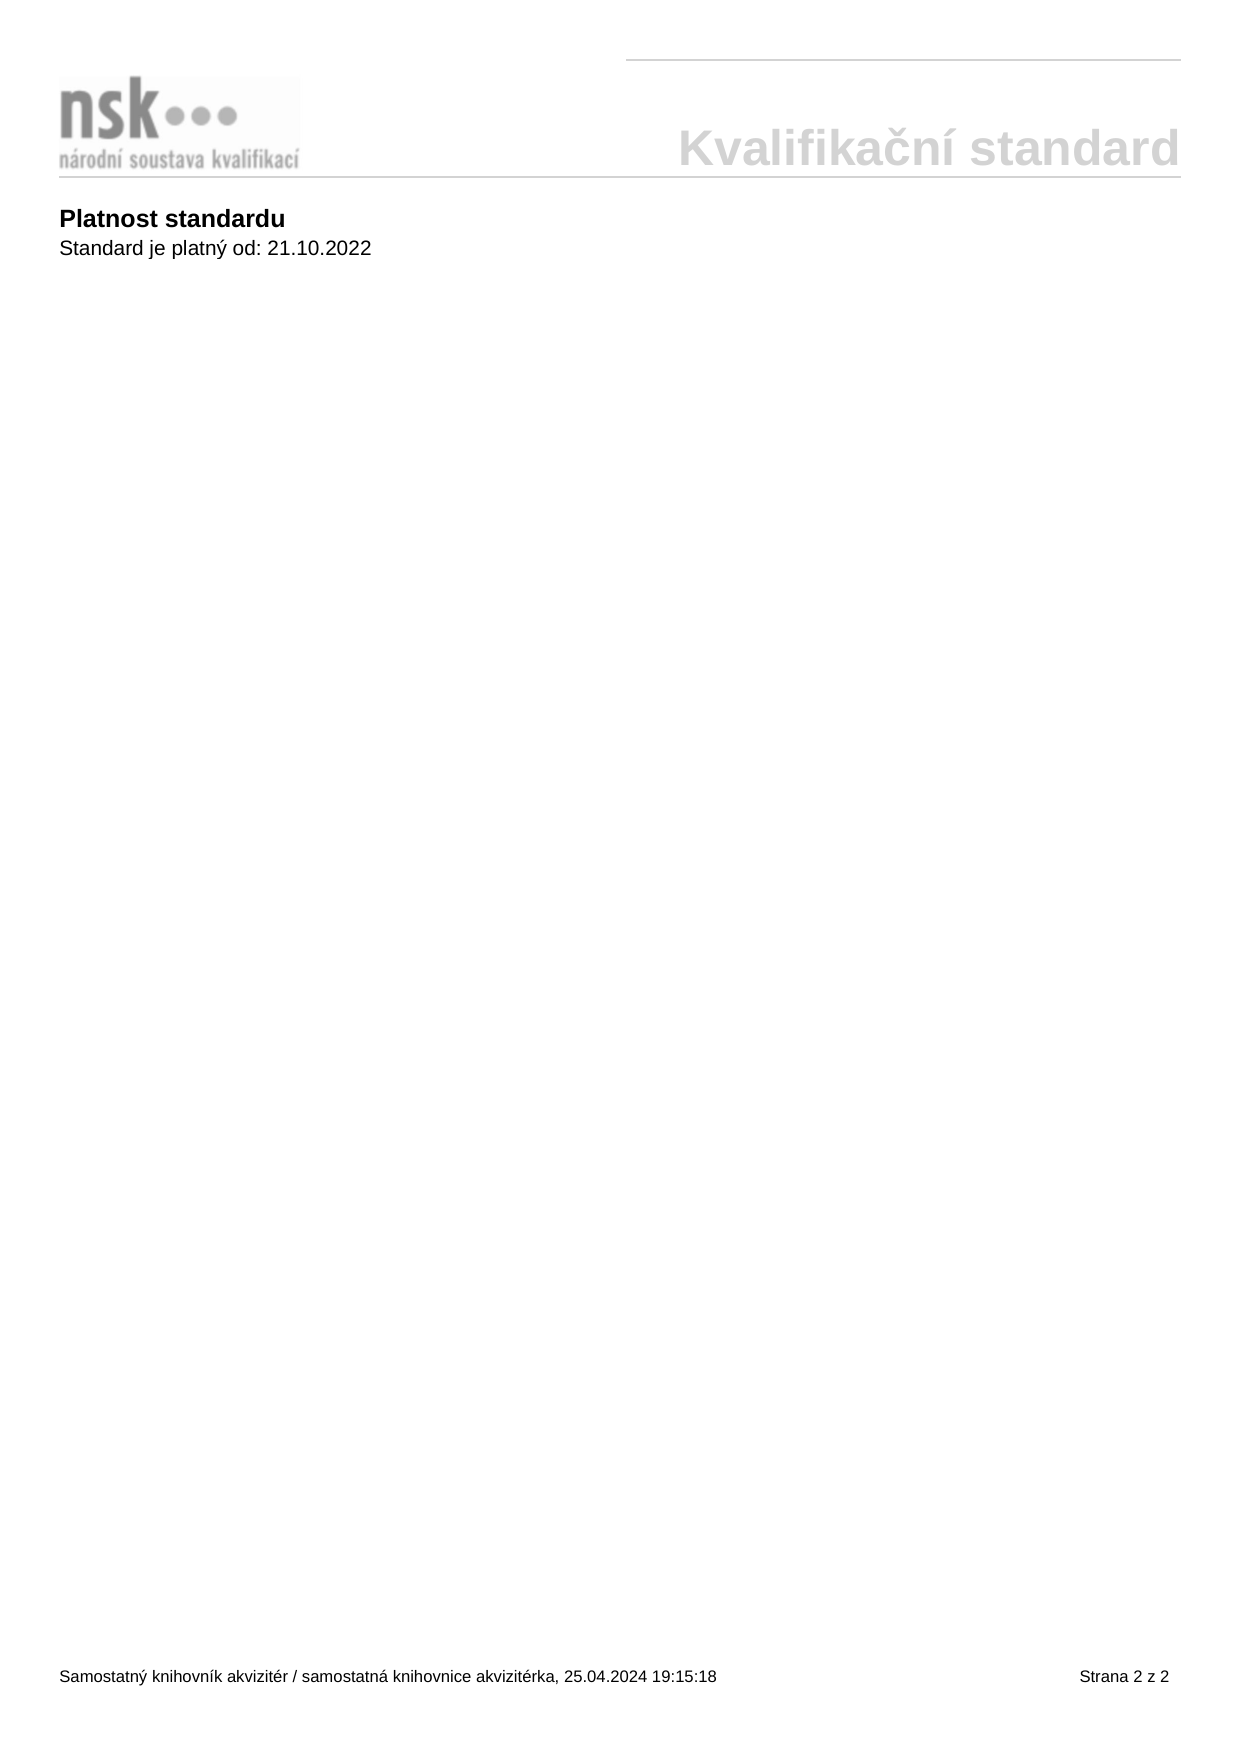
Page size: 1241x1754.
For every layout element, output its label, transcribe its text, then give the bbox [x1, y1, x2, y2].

table_cell [59, 194, 483, 200]
table_cell [620, 259, 626, 559]
table_cell [862, 1409, 1093, 1658]
table_cell [59, 171, 483, 176]
table_cell [484, 171, 620, 176]
table_cell [484, 859, 620, 1159]
table_cell [59, 259, 483, 559]
table_cell Platnost standardu [59, 200, 1181, 236]
table_cell [484, 1159, 620, 1409]
table_cell [620, 1159, 626, 1409]
table_cell [1169, 1409, 1181, 1658]
table_cell Samostatný knihovník akvizitér / samostatná knihovnice akvizitérka, 25.04.2024 19:15:18 [59, 1658, 862, 1694]
table_cell [621, 59, 626, 170]
table_cell [626, 559, 862, 859]
table_cell [862, 859, 1093, 1159]
table_cell [1093, 559, 1169, 859]
table_cell [626, 1159, 862, 1409]
table_cell [626, 259, 862, 559]
table_cell [620, 1409, 626, 1658]
table_cell [484, 559, 620, 859]
table_cell [1093, 1159, 1169, 1409]
table_cell [1169, 259, 1181, 559]
table_cell [862, 194, 1093, 200]
table_cell [1093, 859, 1169, 1159]
table_cell [1169, 1159, 1181, 1409]
table_cell [626, 1409, 862, 1658]
table_cell [620, 859, 626, 1159]
table_cell Strana 2 z 2 [862, 1658, 1169, 1694]
table_cell [626, 194, 862, 200]
table_cell [59, 178, 1181, 194]
table_cell [1169, 194, 1181, 200]
table_cell [484, 259, 620, 559]
table_cell [59, 559, 483, 859]
table_cell [484, 194, 620, 200]
table_cell [862, 1159, 1093, 1409]
table_cell [484, 1409, 620, 1658]
table_cell [1093, 259, 1169, 559]
table_cell Standard je platný od: 21.10.2022 [59, 236, 1181, 259]
table_cell [59, 1159, 483, 1409]
table_cell Kvalifikační standard [626, 61, 1181, 176]
table_cell [1093, 1409, 1169, 1658]
table_cell [59, 1409, 483, 1658]
table_cell [1169, 559, 1181, 859]
table_cell [626, 859, 862, 1159]
picture [58, 59, 621, 171]
table_cell [59, 859, 483, 1159]
table_cell [1093, 194, 1169, 200]
table_cell [1169, 859, 1181, 1159]
table_cell [620, 559, 626, 859]
table_cell [862, 559, 1093, 859]
table_cell [862, 259, 1093, 559]
table_cell [1169, 1658, 1181, 1694]
